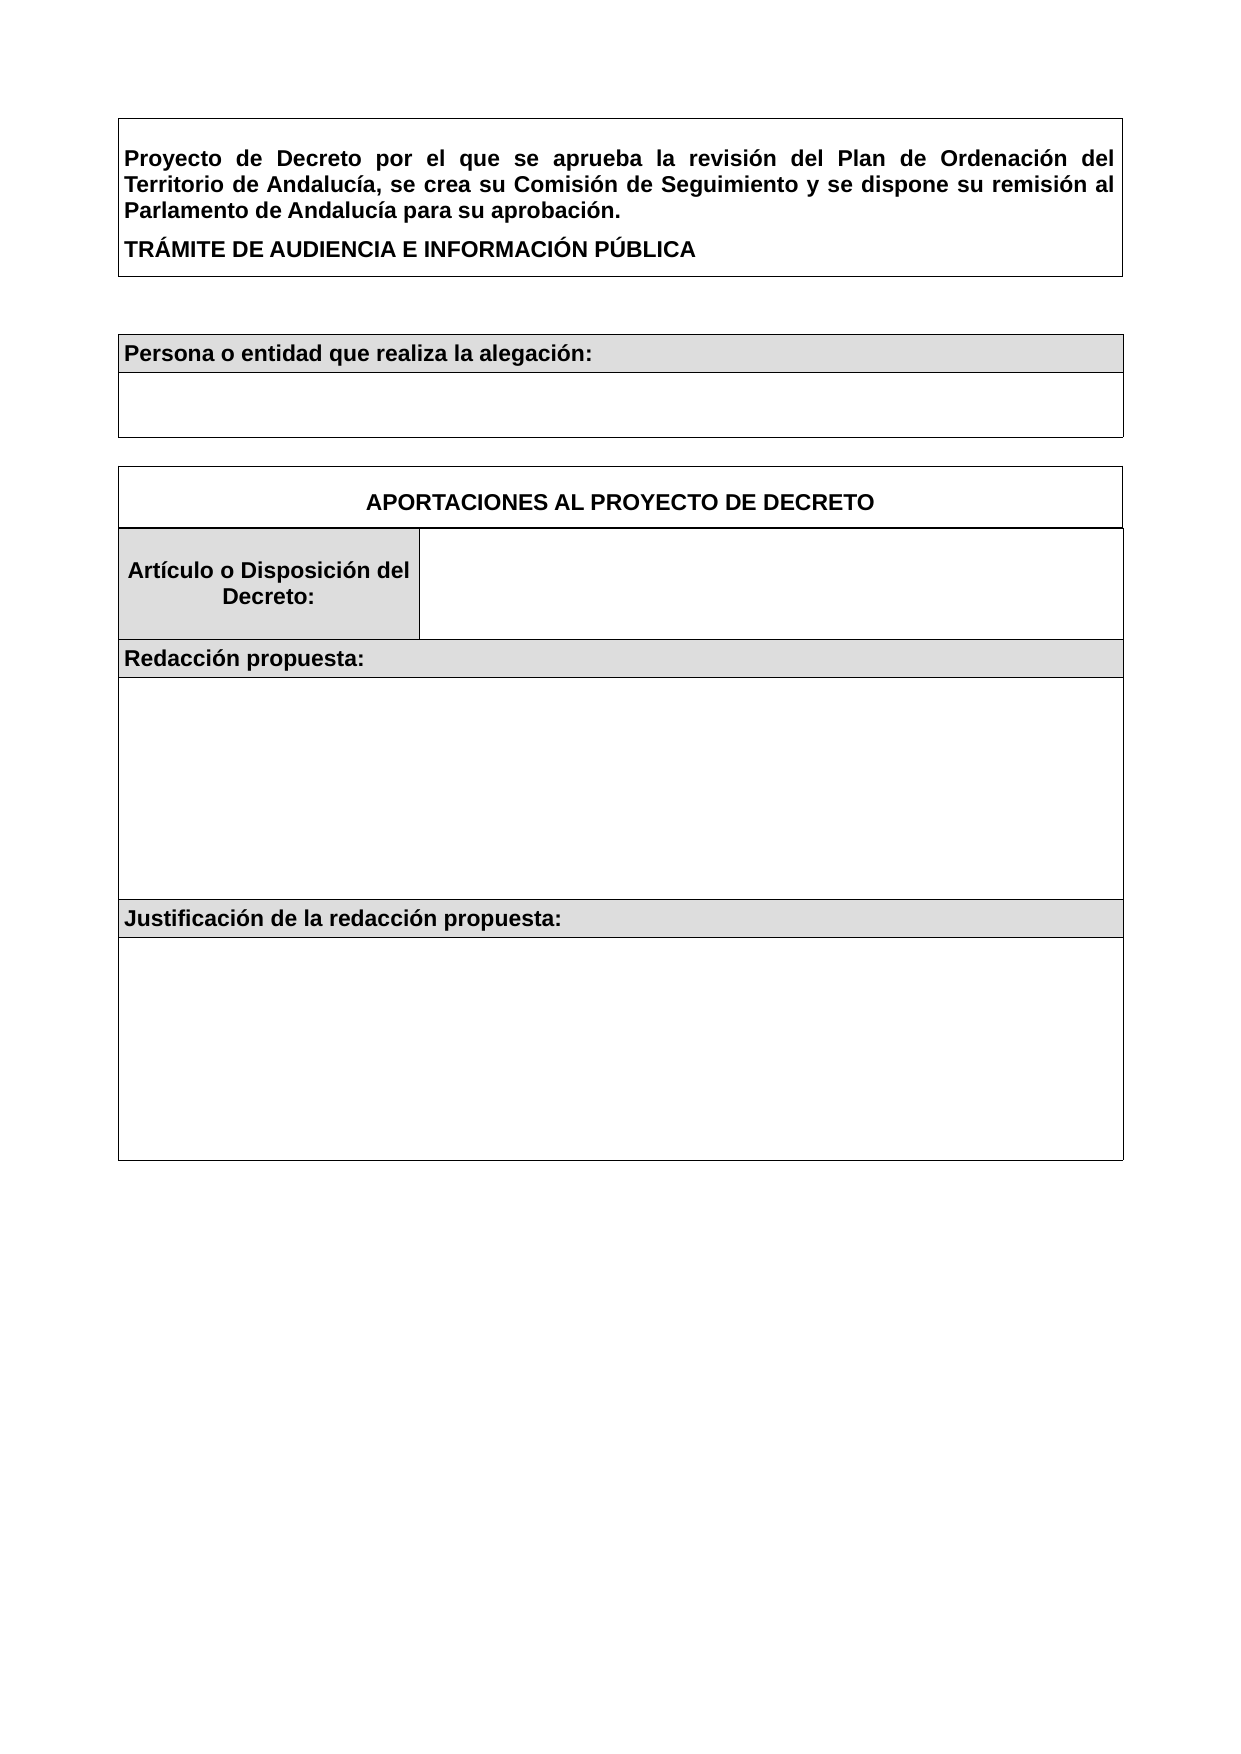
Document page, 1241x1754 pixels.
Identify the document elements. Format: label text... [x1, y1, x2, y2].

table_header Persona o entidad que realiza la alegación: [119, 335, 1123, 372]
table_cell Redacción propuesta: [119, 640, 1123, 677]
table_cell [119, 678, 1123, 899]
table_cell [119, 373, 1123, 437]
table_cell [119, 938, 1123, 1160]
table_header Proyecto de Decreto por el que se aprueba la revisión del Plan de Ordenación del Territorio de Andalucía, se crea su Comisión de Seguimiento y se dispone su remisión al Parlamento de Andalucía para su aprobación. TRÁMITE DE AUDIENCIA E INFORMACIÓN PÚBLICA [119, 119, 1122, 276]
table_header Artículo o Disposición del Decreto: [119, 529, 419, 639]
table_cell Justificación de la redacción propuesta: [119, 900, 1123, 937]
table_header [420, 529, 1123, 639]
table_header APORTACIONES AL PROYECTO DE DECRETO [119, 467, 1122, 527]
